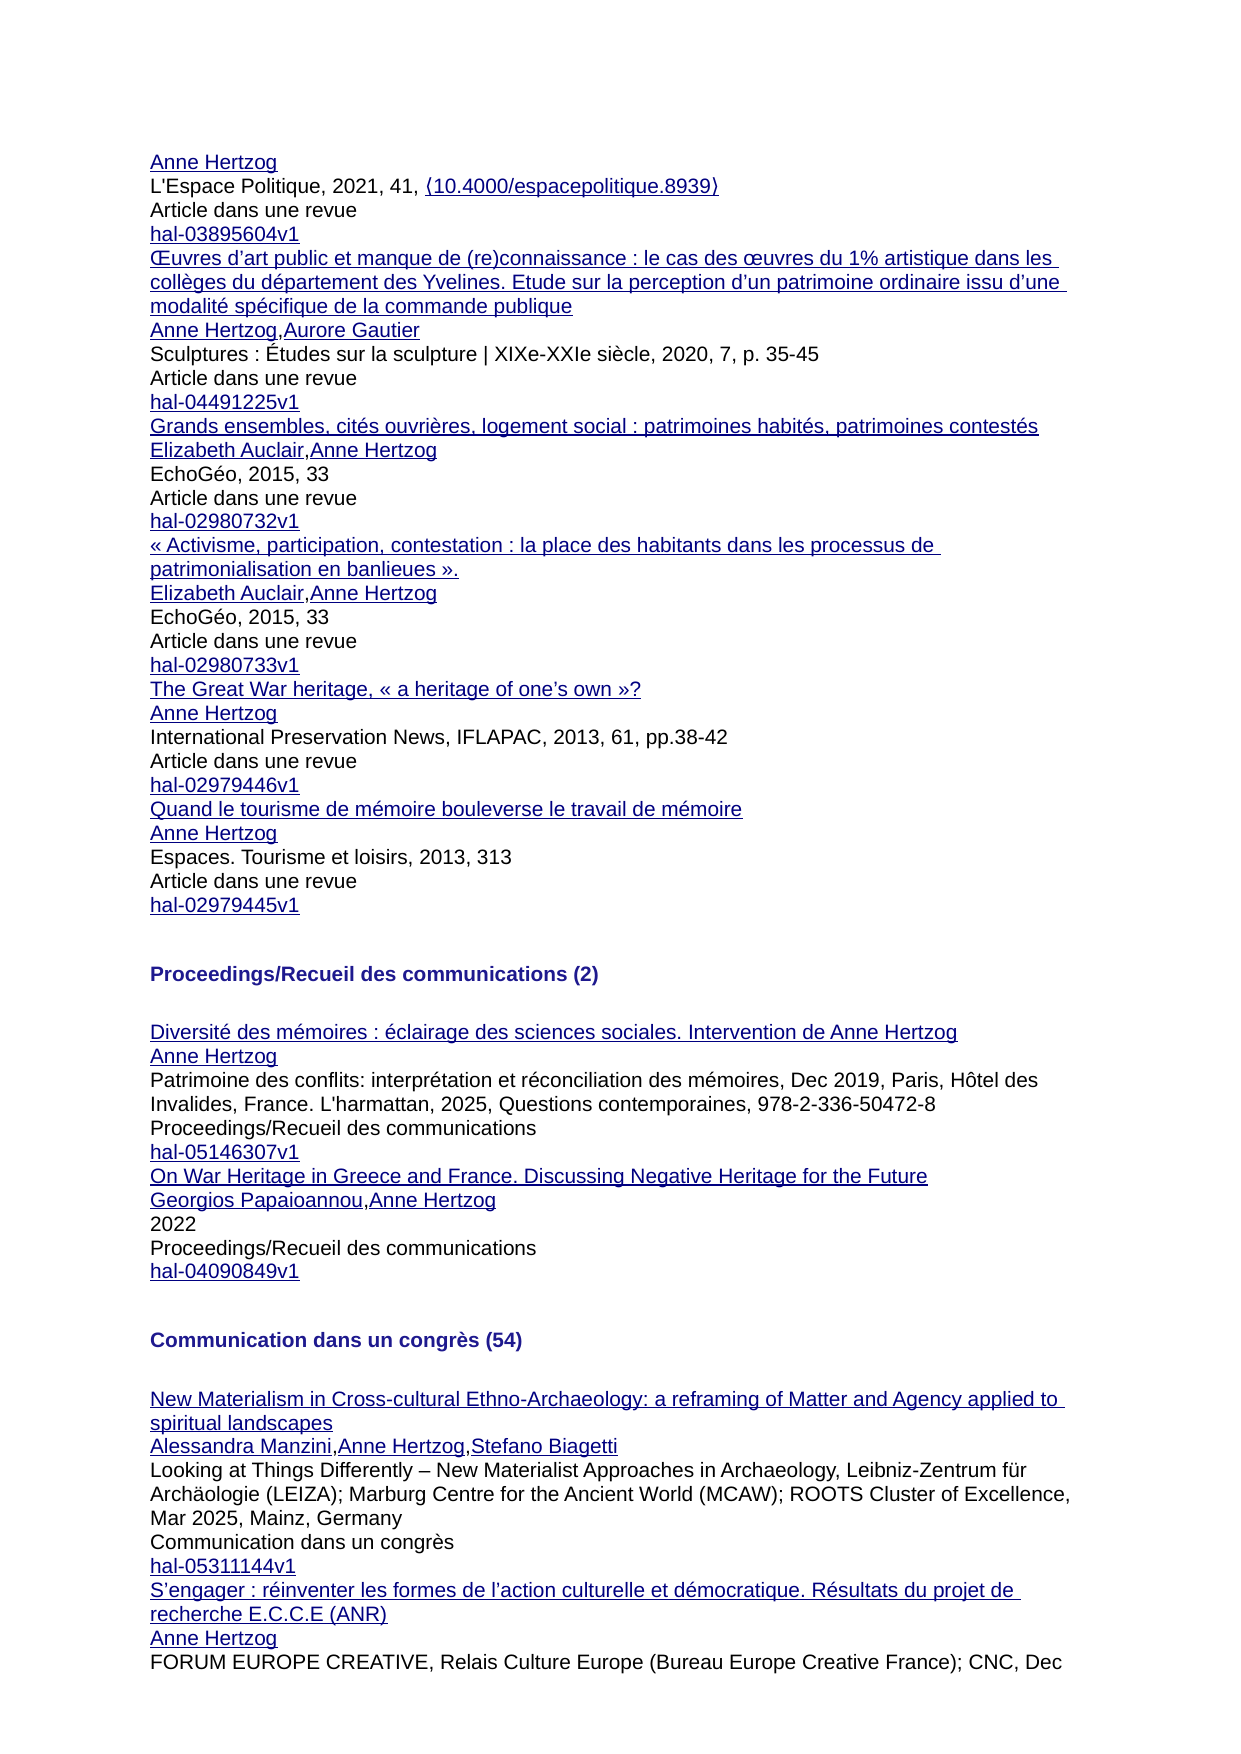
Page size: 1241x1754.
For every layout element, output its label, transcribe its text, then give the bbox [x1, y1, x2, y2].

table_cell Œuvres d’art public et manque de (re)connaissance : le cas des œuvres du 1% artistique dans les collèges du département des Yvelines. Etude sur la perception d’un patrimoine ordinaire issu d’une modalité spécifique de la commande publique Anne Hertzog,Aurore Gautier Sculptures : Études sur la sculpture | XIXe-XXIe siècle, 2020, 7, p. 35-45 Article dans une revue hal-04491225v1 [150, 246, 1090, 413]
table_header New Materialism in Cross-cultural Ethno-Archaeology: a reframing of Matter and Agency applied to spiritual landscapes Alessandra Manzini,Anne Hertzog,Stefano Biagetti Looking at Things Differently – New Materialist Approaches in Archaeology, Leibniz-Zentrum für Archäologie (LEIZA); Marburg Centre for the Ancient World (MCAW); ROOTS Cluster of Excellence, Mar 2025, Mainz, Germany Communication dans un congrès hal-05311144v1 [150, 1386, 1090, 1578]
subtitle Proceedings/Recueil des communications (2) [150, 961, 1090, 985]
table_cell Quand le tourisme de mémoire bouleverse le travail de mémoire Anne Hertzog Espaces. Tourisme et loisirs, 2013, 313 Article dans une revue hal-02979445v1 [150, 797, 1090, 917]
table_cell Grands ensembles, cités ouvrières, logement social : patrimoines habités, patrimoines contestés Elizabeth Auclair,Anne Hertzog EchoGéo, 2015, 33 Article dans une revue hal-02980732v1 [150, 414, 1090, 533]
table_cell Anne Hertzog L'Espace Politique, 2021, 41, ⟨10.4000/espacepolitique.8939⟩ Article dans une revue hal-03895604v1 [150, 150, 1090, 246]
table_cell The Great War heritage, « a heritage of one’s own »? Anne Hertzog International Preservation News, IFLAPAC, 2013, 61, pp.38-42 Article dans une revue hal-02979446v1 [150, 677, 1090, 797]
table_cell « Activisme, participation, contestation : la place des habitants dans les processus de patrimonialisation en banlieues ». Elizabeth Auclair,Anne Hertzog EchoGéo, 2015, 33 Article dans une revue hal-02980733v1 [150, 533, 1090, 677]
table_header Diversité des mémoires : éclairage des sciences sociales. Intervention de Anne Hertzog Anne Hertzog Patrimoine des conflits: interprétation et réconciliation des mémoires, Dec 2019, Paris, Hôtel des Invalides, France. L'harmattan, 2025, Questions contemporaines, 978-2-336-50472-8 Proceedings/Recueil des communications hal-05146307v1 [150, 1020, 1090, 1163]
subtitle Communication dans un congrès (54) [150, 1328, 1090, 1352]
table_cell On War Heritage in Greece and France. Discussing Negative Heritage for the Future Georgios Papaioannou,Anne Hertzog 2022 Proceedings/Recueil des communications hal-04090849v1 [150, 1164, 1090, 1283]
table_cell S’engager : réinventer les formes de l’action culturelle et démocratique. Résultats du projet de recherche E.C.C.E (ANR) Anne Hertzog FORUM EUROPE CREATIVE, Relais Culture Europe (Bureau Europe Creative France); CNC, Dec [150, 1578, 1090, 1674]
